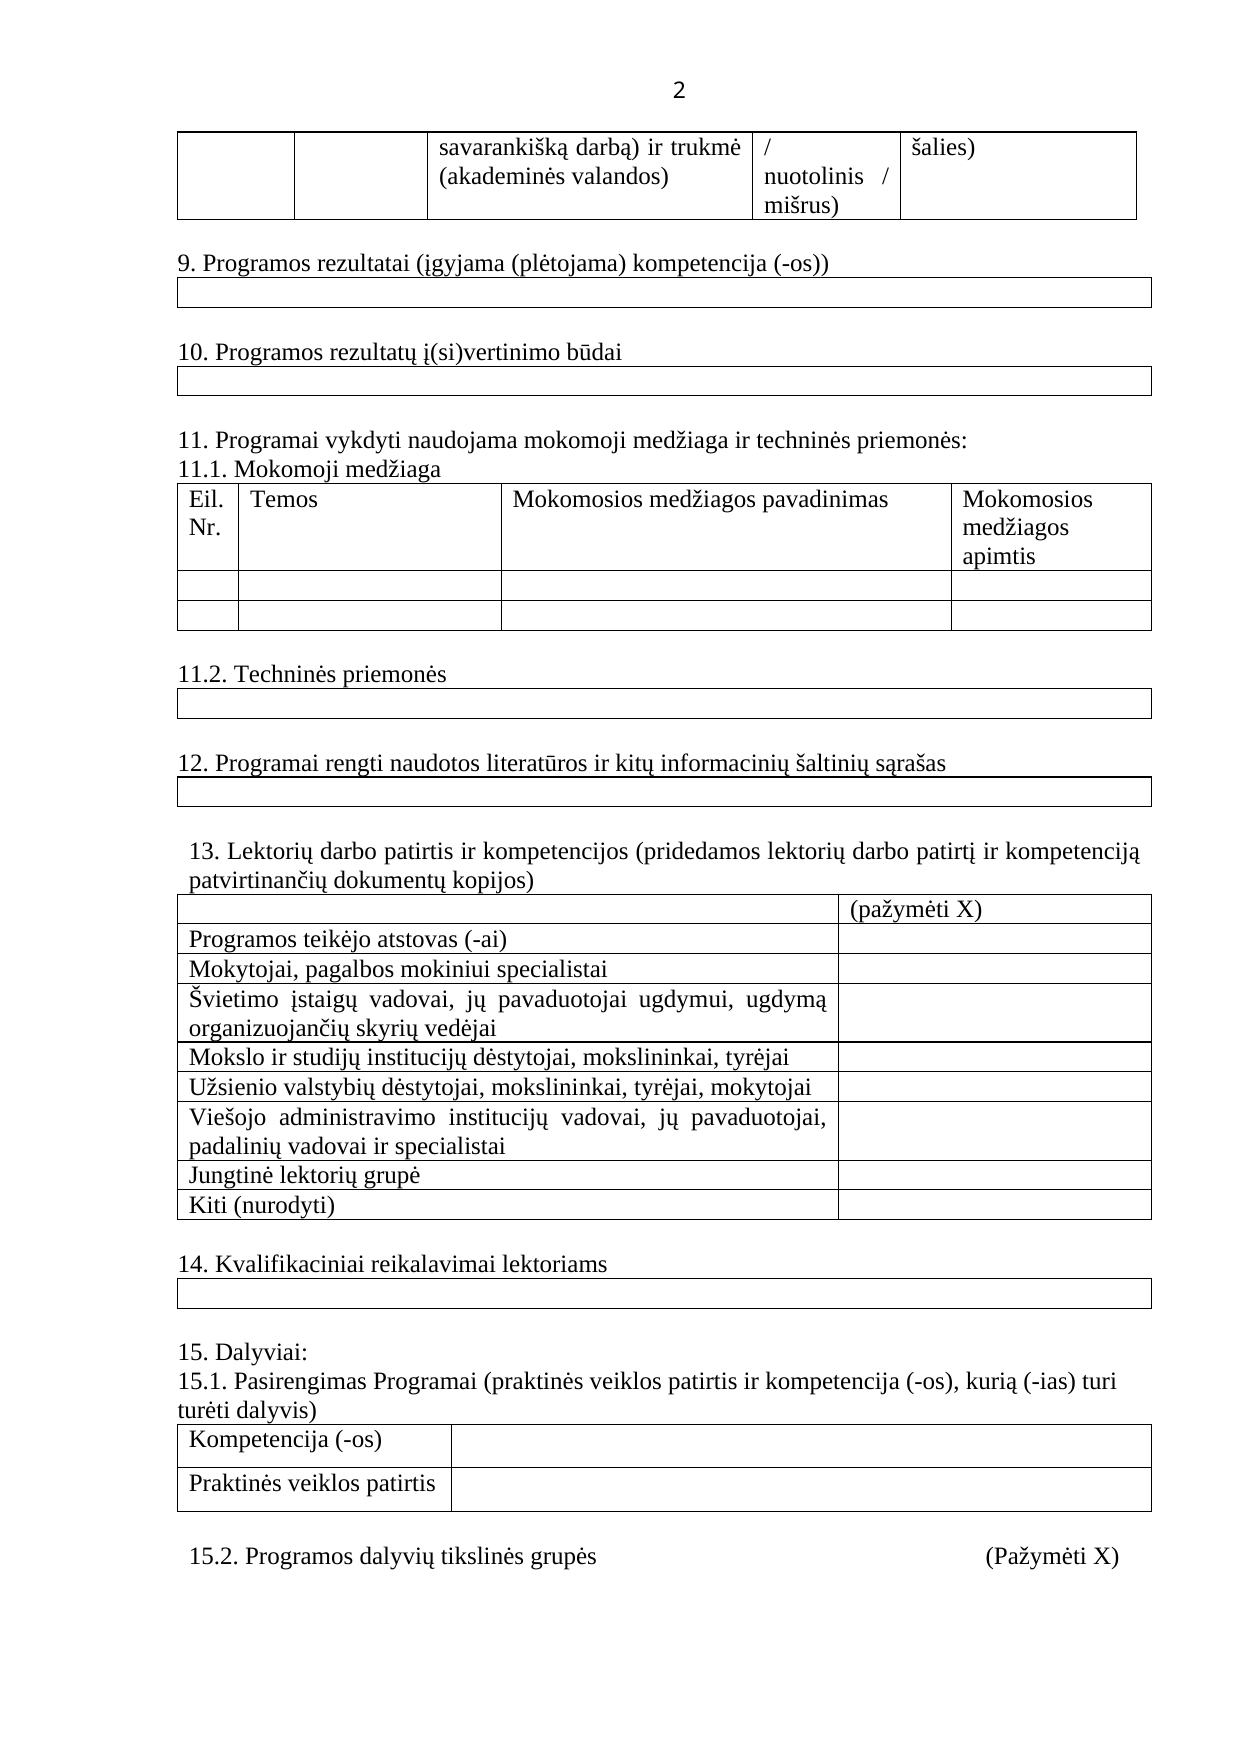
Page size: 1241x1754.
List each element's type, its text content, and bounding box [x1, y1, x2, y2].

table_header [178, 278, 1151, 307]
table_cell [178, 895, 838, 923]
table_cell [839, 954, 1151, 983]
table_cell [839, 1161, 1151, 1189]
text turėti dalyvis) [177, 1395, 1181, 1423]
table_cell Kiti (nurodyti) [178, 1190, 838, 1219]
table_header Temos [239, 484, 501, 570]
table_header Mokomosios medžiagos pavadinimas [502, 484, 951, 570]
text 10. Programos rezultatų į(si)vertinimo būdai [177, 337, 1181, 366]
text 11.1. Mokomoji medžiaga [177, 454, 1181, 483]
table_cell [952, 601, 1151, 629]
table_cell (pažymėti X) [839, 895, 1151, 923]
table_cell Mokslo ir studijų institucijų dėstytojai, mokslininkai, tyrėjai [178, 1043, 838, 1071]
text 15. Dalyviai: [177, 1337, 1181, 1366]
table_cell (Pažymėti X) [974, 1512, 1151, 1569]
table_cell [839, 1190, 1151, 1219]
table_cell [178, 571, 238, 600]
table_header [178, 133, 294, 219]
text 9. Programos rezultatai (įgyjama (plėtojama) kompetencija (-os)) [177, 248, 1181, 277]
text 12. Programai rengti naudotos literatūros ir kitų informacinių šaltinių sąrašas [177, 748, 1181, 776]
table_cell [839, 924, 1151, 953]
table_header [178, 1279, 1151, 1307]
table_cell [502, 601, 951, 629]
table_header savarankišką darbą) ir trukmė (akademinės valandos) [428, 133, 752, 219]
table_cell Jungtinė lektorių grupė [178, 1161, 838, 1189]
table_header [178, 689, 1151, 718]
table_header [452, 1425, 1151, 1467]
table_cell [178, 601, 238, 629]
text 15.1. Pasirengimas Programai (praktinės veiklos patirtis ir kompetencija (-os), kurią (-ias) turi [177, 1366, 1181, 1395]
table_cell [952, 571, 1151, 600]
table_cell Mokytojai, pagalbos mokiniui specialistai [178, 954, 838, 983]
text 11.2. Techninės priemonės [177, 659, 1181, 688]
table_header Mokomosios medžiagos apimtis [952, 484, 1151, 570]
table_cell Užsienio valstybių dėstytojai, mokslininkai, tyrėjai, mokytojai [178, 1072, 838, 1101]
table_cell [839, 1043, 1151, 1071]
table_cell [839, 984, 1151, 1041]
table_cell [839, 1102, 1151, 1159]
table_cell Praktinės veiklos patirtis [178, 1468, 451, 1511]
table_cell [239, 571, 501, 600]
table_cell [239, 601, 501, 629]
table_cell Viešojo administravimo institucijų vadovai, jų pavaduotojai, padalinių vadovai ir specialistai [178, 1102, 838, 1159]
table_cell [502, 571, 951, 600]
table_header 13. Lektorių darbo patirtis ir kompetencijos (pridedamos lektorių darbo patirtį ir kompetenciją patvirtinančių dokumentų kopijos) [177, 836, 1152, 893]
table_header Kompetencija (-os) [178, 1425, 451, 1467]
table_cell Švietimo įstaigų vadovai, jų pavaduotojai ugdymui, ugdymą organizuojančių skyrių vedėjai [178, 984, 838, 1041]
text 14. Kvalifikaciniai reikalavimai lektoriams [177, 1249, 1181, 1278]
table_cell Programos teikėjo atstovas (-ai) [178, 924, 838, 953]
table_cell [452, 1468, 1151, 1511]
table_header [295, 133, 427, 219]
table_header / nuotolinis / mišrus) [753, 133, 900, 219]
table_cell [839, 1072, 1151, 1101]
table_header šalies) [901, 133, 1136, 219]
text 11. Programai vykdyti naudojama mokomoji medžiaga ir techninės priemonės: [177, 425, 1181, 454]
table_header [178, 367, 1151, 395]
table_cell 15.2. Programos dalyvių tikslinės grupės [177, 1512, 974, 1569]
table_header [178, 778, 1151, 806]
table_header Eil. Nr. [178, 484, 238, 570]
